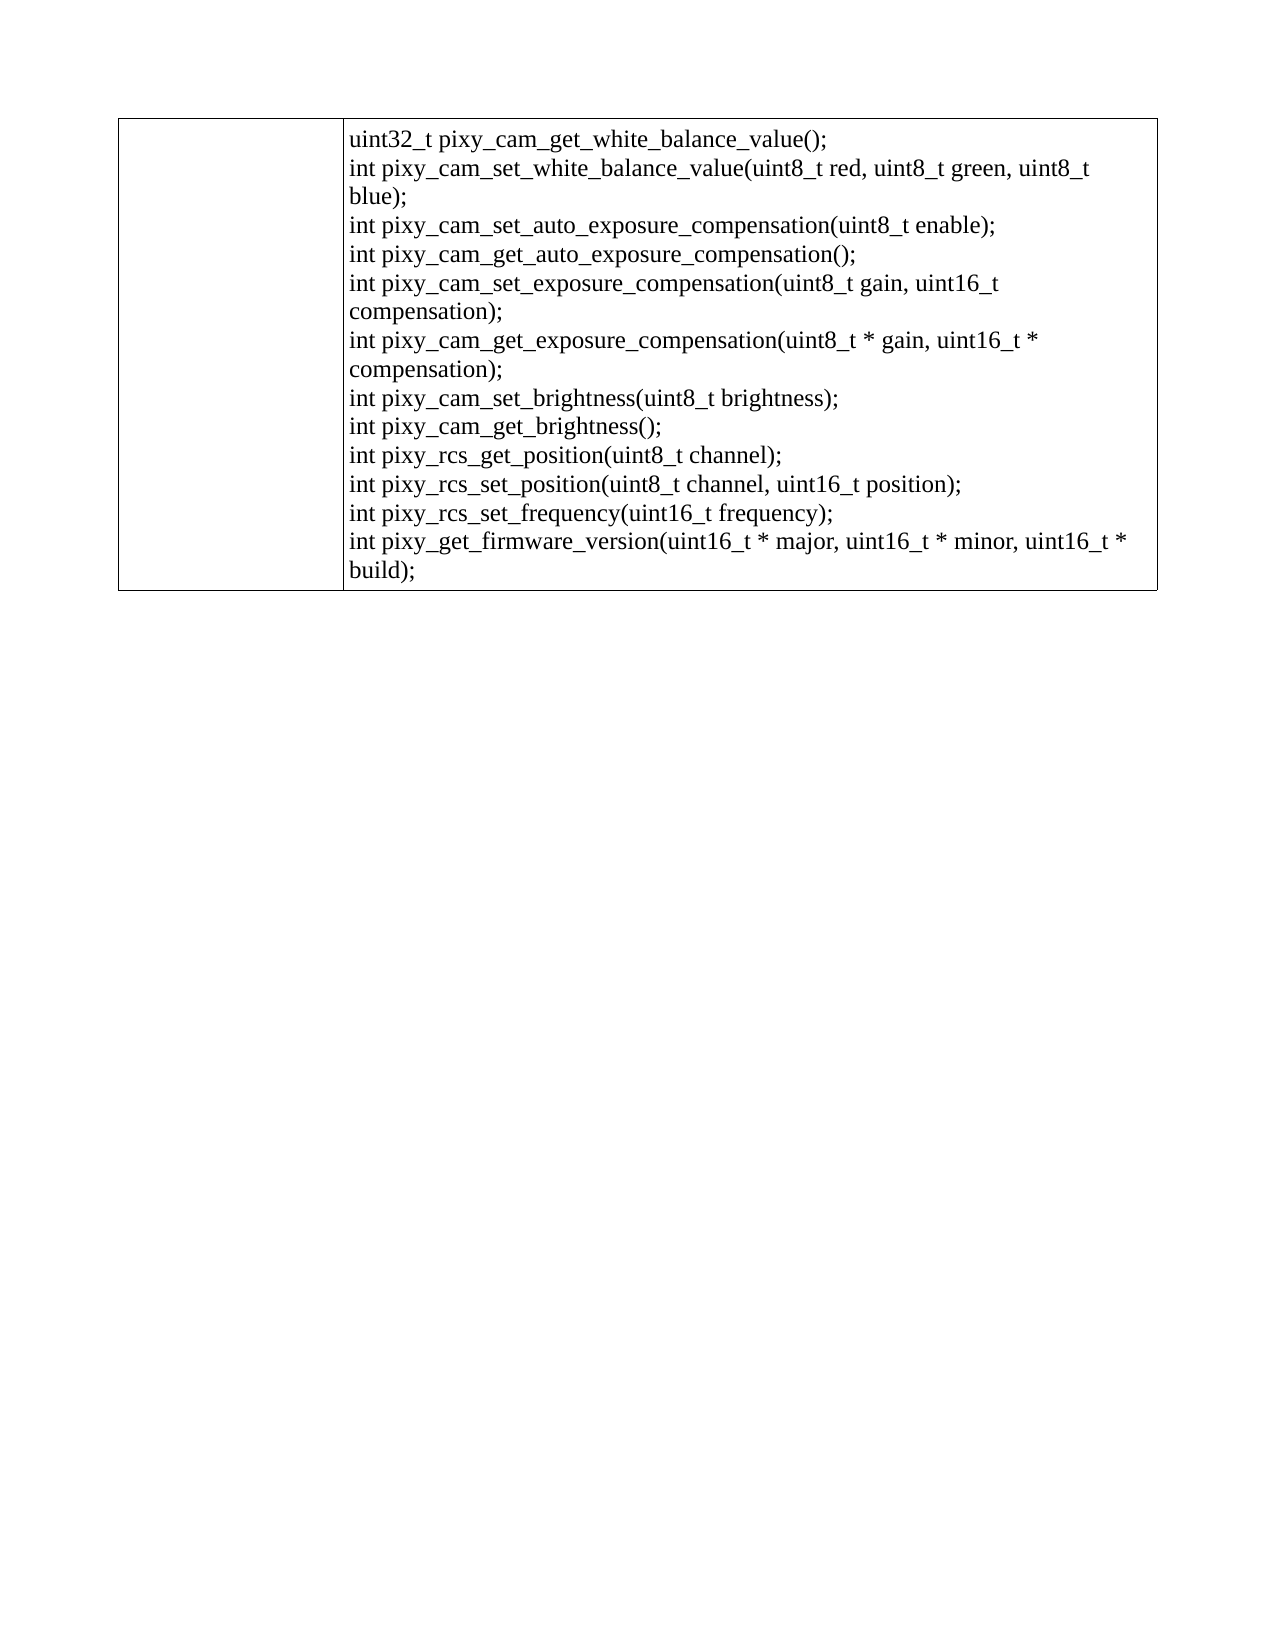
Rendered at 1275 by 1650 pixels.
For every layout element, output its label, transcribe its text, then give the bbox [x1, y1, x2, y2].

table_cell uint32_t pixy_cam_get_white_balance_value(); int pixy_cam_set_white_balance_value(uint8_t red, uint8_t green, uint8_t blue); int pixy_cam_set_auto_exposure_compensation(uint8_t enable); int pixy_cam_get_auto_exposure_compensation(); int pixy_cam_set_exposure_compensation(uint8_t gain, uint16_t compensation); int pixy_cam_get_exposure_compensation(uint8_t * gain, uint16_t * compensation); int pixy_cam_set_brightness(uint8_t brightness); int pixy_cam_get_brightness(); int pixy_rcs_get_position(uint8_t channel); int pixy_rcs_set_position(uint8_t channel, uint16_t position); int pixy_rcs_set_frequency(uint16_t frequency); int pixy_get_firmware_version(uint16_t * major, uint16_t * minor, uint16_t * build); [344, 119, 1157, 590]
table_cell [119, 119, 343, 590]
